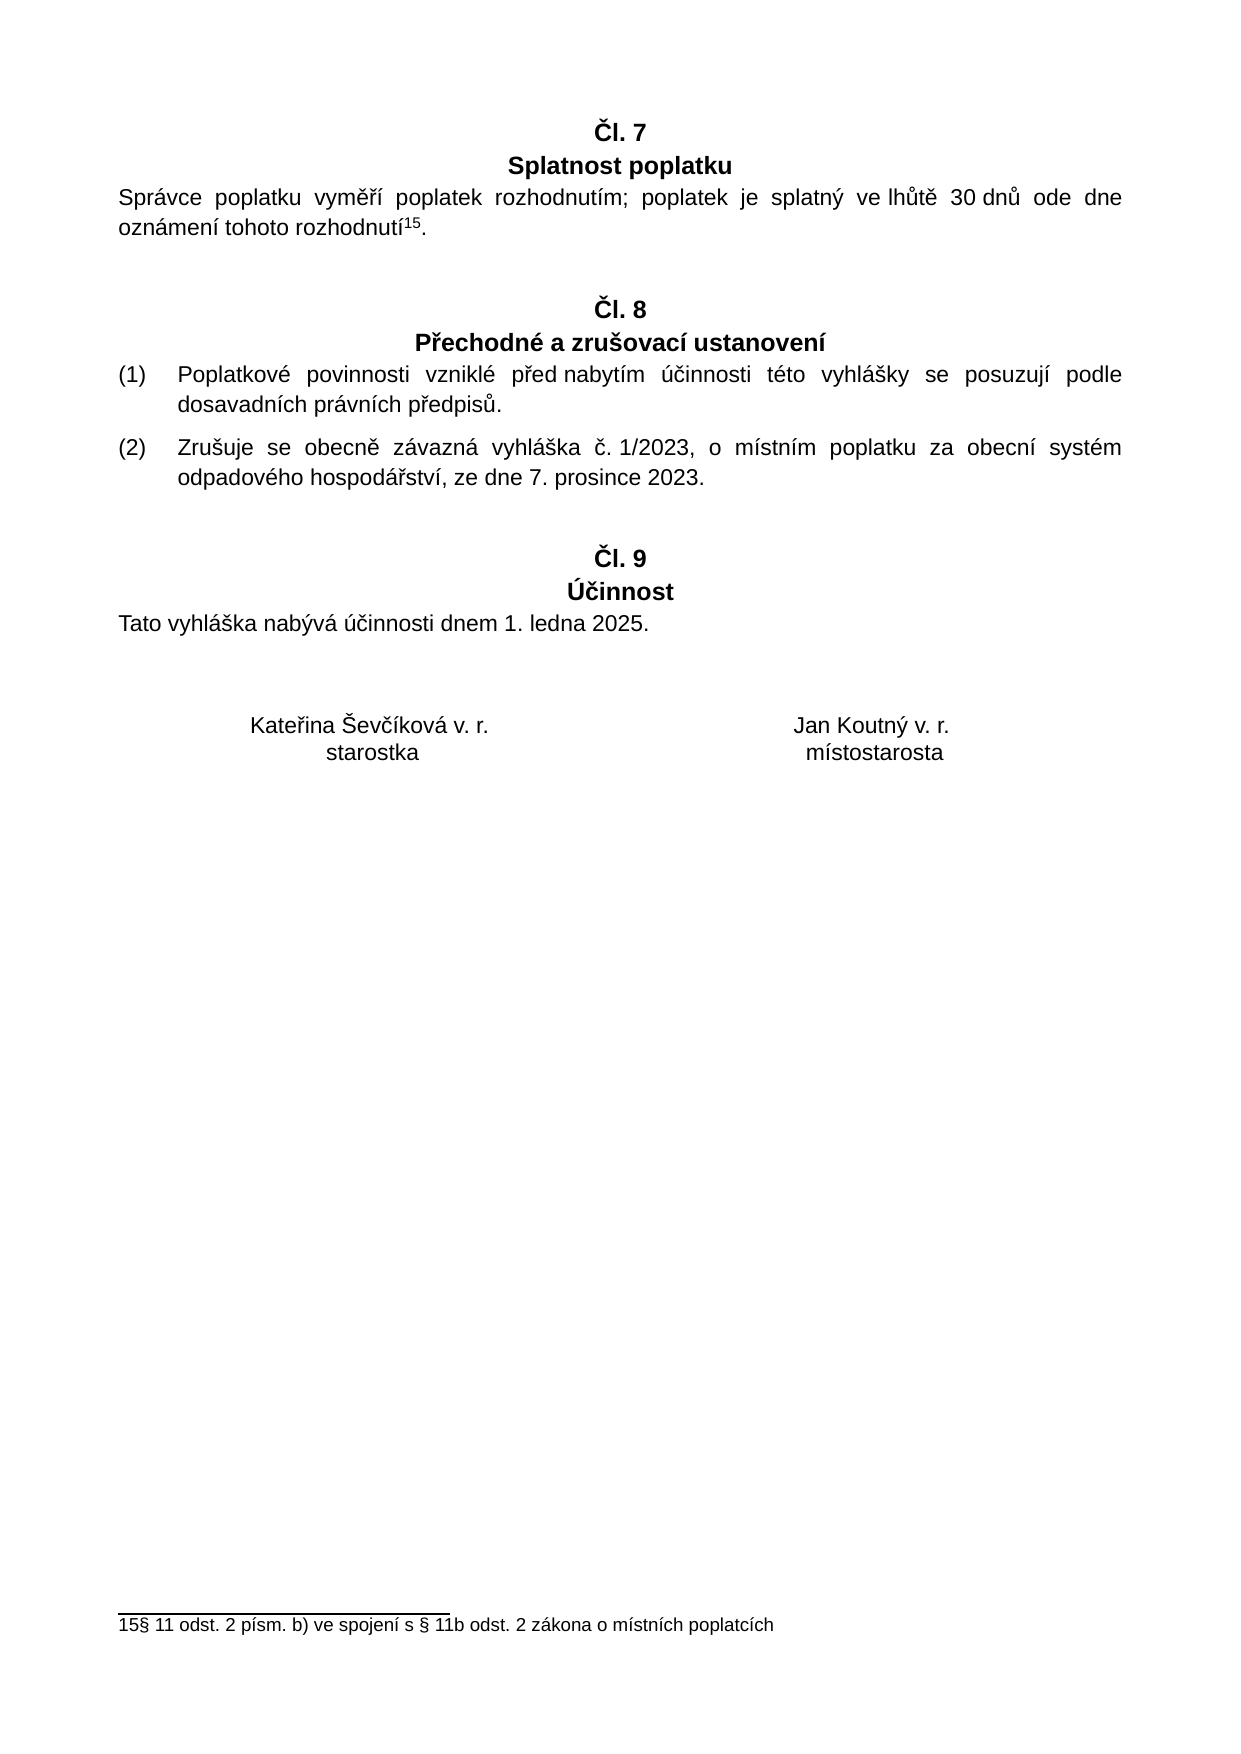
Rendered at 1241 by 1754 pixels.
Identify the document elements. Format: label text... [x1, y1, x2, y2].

table_header Jan Koutný v. r. místostarosta [620, 653, 1122, 771]
subtitle Čl. 7 Splatnost poplatku [118, 118, 1122, 180]
table_cell [620, 771, 1122, 889]
text § 11 odst. 2 písm. b) ve spojení s § 11b odst. 2 zákona o místních poplatcích [118, 1614, 1122, 1635]
subtitle Čl. 8 Přechodné a zrušovací ustanovení [118, 294, 1122, 356]
list Zrušuje se obecně závazná vyhláška č. 1/2023, o místním poplatku za obecní systém odpadového hospodářství, ze dne 7. prosince 2023. [118, 433, 1122, 490]
subtitle Čl. 9 Účinnost [118, 544, 1122, 606]
text Správce poplatku vyměří poplatek rozhodnutím; poplatek je splatný ve lhůtě 30 dnů ode dne oznámení tohoto rozhodnutí. [118, 184, 1122, 241]
list Poplatkové povinnosti vzniklé před nabytím účinnosti této vyhlášky se posuzují podle dosavadních právních předpisů. [118, 361, 1122, 417]
table_header Kateřina Ševčíková v. r. starostka [118, 653, 620, 771]
text Tato vyhláška nabývá účinnosti dnem 1. ledna 2025. [118, 610, 1122, 636]
table_cell [118, 771, 620, 889]
